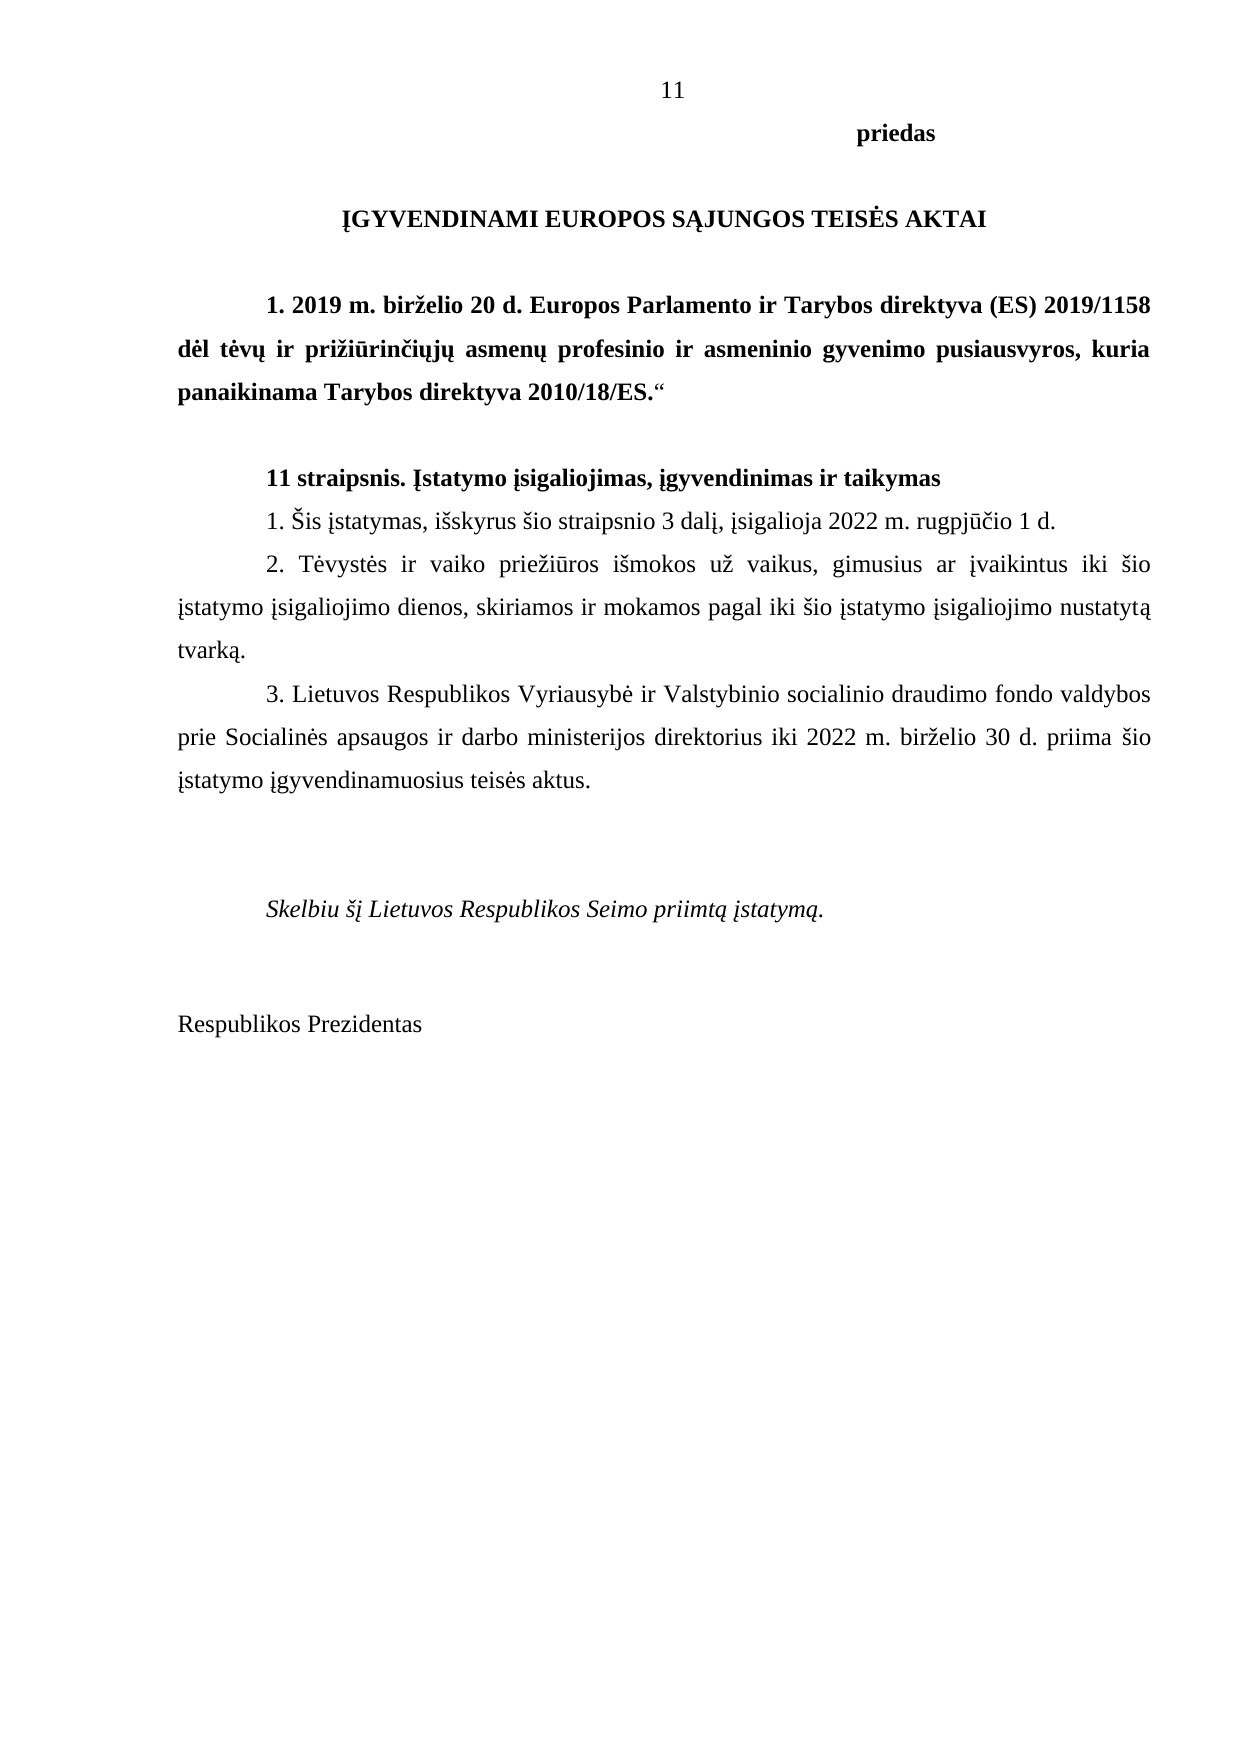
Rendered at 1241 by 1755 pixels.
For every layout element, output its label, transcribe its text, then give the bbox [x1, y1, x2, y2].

text priedas [856, 118, 1152, 147]
text 1. Šis įstatymas, išskyrus šio straipsnio 3 dalį, įsigalioja 2022 m. rugpjūčio 1 d. [177, 506, 1152, 535]
text Skelbiu šį Lietuvos Respublikos Seimo priimtą įstatymą. [177, 894, 1152, 923]
text Respublikos Prezidentas [177, 1009, 1152, 1038]
text 2. Tėvystės ir vaiko priežiūros išmokos už vaikus, gimusius ar įvaikintus iki šio įstatymo įsigaliojimo dienos, skiriamos ir mokamos pagal iki šio įstatymo įsigaliojimo nustatytą tvarką. [177, 549, 1152, 664]
text 11 straipsnis. Įstatymo įsigaliojimas, įgyvendinimas ir taikymas [177, 463, 1152, 492]
text ĮGYVENDINAMI EUROPOS SĄJUNGOS TEISĖS AKTAI [177, 204, 1152, 233]
text 3. Lietuvos Respublikos Vyriausybė ir Valstybinio socialinio draudimo fondo valdybos prie Socialinės apsaugos ir darbo ministerijos direktorius iki 2022 m. birželio 30 d. priima šio įstatymo įgyvendinamuosius teisės aktus. [177, 679, 1152, 794]
text 1. 2019 m. birželio 20 d. Europos Parlamento ir Tarybos direktyva (ES) 2019/1158 dėl tėvų ir prižiūrinčiųjų asmenų profesinio ir asmeninio gyvenimo pusiausvyros, kuria panaikinama Tarybos direktyva 2010/18/ES.“ [177, 291, 1152, 406]
